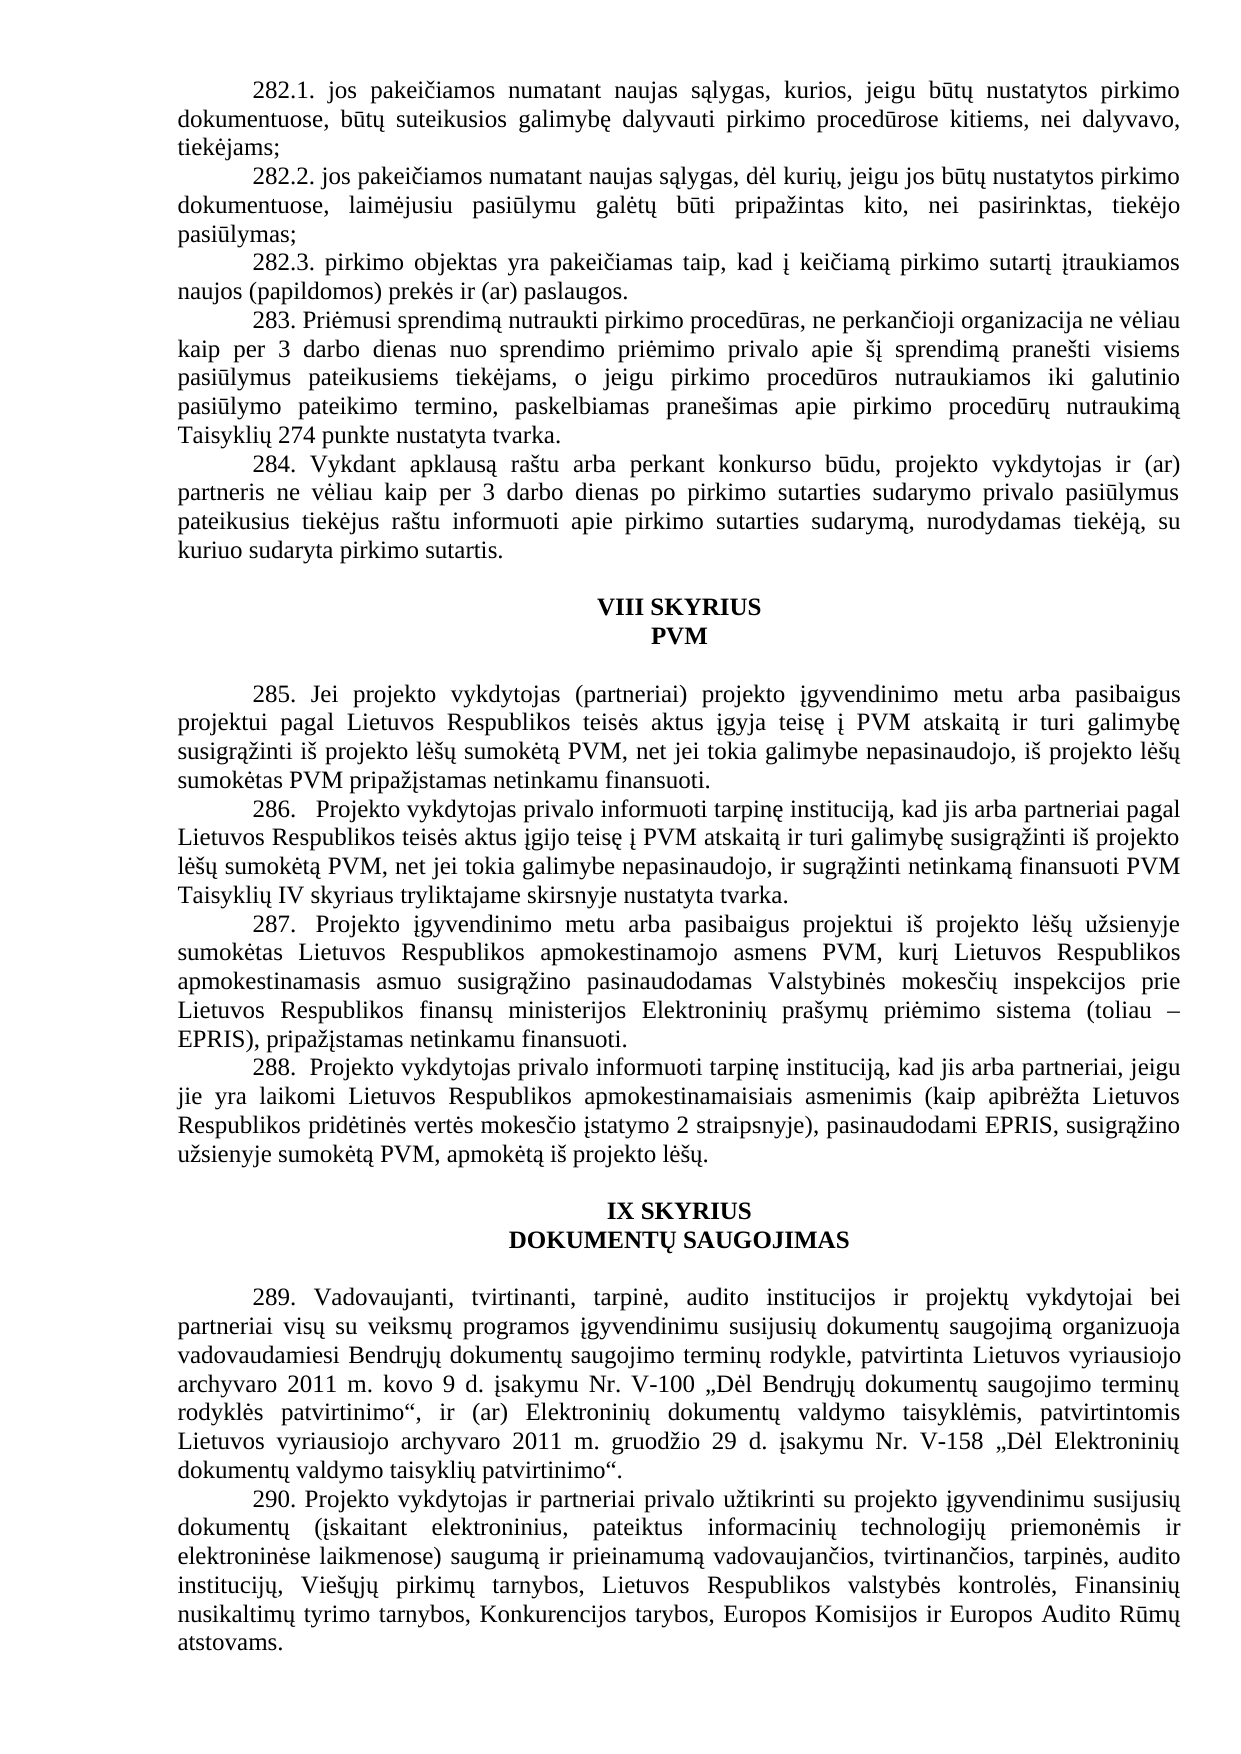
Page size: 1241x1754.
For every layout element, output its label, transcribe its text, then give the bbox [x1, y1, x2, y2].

text 286. Projekto vykdytojas privalo informuoti tarpinę instituciją, kad jis arba partneriai pagal Lietuvos Respublikos teisės aktus įgijo teisę į PVM atskaitą ir turi galimybę susigrąžinti iš projekto lėšų sumokėtą PVM, net jei tokia galimybe nepasinaudojo, ir sugrąžinti netinkamą finansuoti PVM Taisyklių IV skyriaus tryliktajame skirsnyje nustatyta tvarka. [177, 794, 1181, 909]
text 282.3. pirkimo objektas yra pakeičiamas taip, kad į keičiamą pirkimo sutartį įtraukiamos naujos (papildomos) prekės ir (ar) paslaugos. [177, 247, 1181, 305]
text 288. Projekto vykdytojas privalo informuoti tarpinę instituciją, kad jis arba partneriai, jeigu jie yra laikomi Lietuvos Respublikos apmokestinamaisiais asmenimis (kaip apibrėžta Lietuvos Respublikos pridėtinės vertės mokesčio įstatymo 2 straipsnyje), pasinaudodami EPRIS, susigrąžino užsienyje sumokėtą PVM, apmokėtą iš projekto lėšų. [177, 1052, 1181, 1167]
text IX SKYRIUS [177, 1196, 1181, 1225]
text 287. Projekto įgyvendinimo metu arba pasibaigus projektui iš projekto lėšų užsienyje sumokėtas Lietuvos Respublikos apmokestinamojo asmens PVM, kurį Lietuvos Respublikos apmokestinamasis asmuo susigrąžino pasinaudodamas Valstybinės mokesčių inspekcijos prie Lietuvos Respublikos finansų ministerijos Elektroninių prašymų priėmimo sistema (toliau – EPRIS), pripažįstamas netinkamu finansuoti. [177, 909, 1181, 1052]
text 289. Vadovaujanti, tvirtinanti, tarpinė, audito institucijos ir projektų vykdytojai bei partneriai visų su veiksmų programos įgyvendinimu susijusių dokumentų saugojimą organizuoja vadovaudamiesi Bendrųjų dokumentų saugojimo terminų rodykle, patvirtinta Lietuvos vyriausiojo archyvaro 2011 m. kovo 9 d. įsakymu Nr. V-100 „Dėl Bendrųjų dokumentų saugojimo terminų rodyklės patvirtinimo“, ir (ar) Elektroninių dokumentų valdymo taisyklėmis, patvirtintomis Lietuvos vyriausiojo archyvaro 2011 m. gruodžio 29 d. įsakymu Nr. V-158 „Dėl Elektroninių dokumentų valdymo taisyklių patvirtinimo“. [177, 1282, 1181, 1484]
text DOKUMENTŲ SAUGOJIMAS [177, 1225, 1181, 1254]
text 282.2. jos pakeičiamos numatant naujas sąlygas, dėl kurių, jeigu jos būtų nustatytos pirkimo dokumentuose, laimėjusiu pasiūlymu galėtų būti pripažintas kito, nei pasirinktas, tiekėjo pasiūlymas; [177, 161, 1181, 247]
text 284. Vykdant apklausą raštu arba perkant konkurso būdu, projekto vykdytojas ir (ar) partneris ne vėliau kaip per 3 darbo dienas po pirkimo sutarties sudarymo privalo pasiūlymus pateikusius tiekėjus raštu informuoti apie pirkimo sutarties sudarymą, nurodydamas tiekėją, su kuriuo sudaryta pirkimo sutartis. [177, 449, 1181, 564]
text 283. Priėmusi sprendimą nutraukti pirkimo procedūras, ne perkančioji organizacija ne vėliau kaip per 3 darbo dienas nuo sprendimo priėmimo privalo apie šį sprendimą pranešti visiems pasiūlymus pateikusiems tiekėjams, o jeigu pirkimo procedūros nutraukiamos iki galutinio pasiūlymo pateikimo termino, paskelbiamas pranešimas apie pirkimo procedūrų nutraukimą Taisyklių 274 punkte nustatyta tvarka. [177, 305, 1181, 449]
text PVM [177, 621, 1181, 650]
text VIII SKYRIUS [177, 592, 1181, 621]
text 282.1. jos pakeičiamos numatant naujas sąlygas, kurios, jeigu būtų nustatytos pirkimo dokumentuose, būtų suteikusios galimybę dalyvauti pirkimo procedūrose kitiems, nei dalyvavo, tiekėjams; [177, 75, 1181, 161]
text 285. Jei projekto vykdytojas (partneriai) projekto įgyvendinimo metu arba pasibaigus projektui pagal Lietuvos Respublikos teisės aktus įgyja teisę į PVM atskaitą ir turi galimybę susigrąžinti iš projekto lėšų sumokėtą PVM, net jei tokia galimybe nepasinaudojo, iš projekto lėšų sumokėtas PVM pripažįstamas netinkamu finansuoti. [177, 679, 1181, 794]
text 290. Projekto vykdytojas ir partneriai privalo užtikrinti su projekto įgyvendinimu susijusių dokumentų (įskaitant elektroninius, pateiktus informacinių technologijų priemonėmis ir elektroninėse laikmenose) saugumą ir prieinamumą vadovaujančios, tvirtinančios, tarpinės, audito institucijų, Viešųjų pirkimų tarnybos, Lietuvos Respublikos valstybės kontrolės, Finansinių nusikaltimų tyrimo tarnybos, Konkurencijos tarybos, Europos Komisijos ir Europos Audito Rūmų atstovams. [177, 1484, 1181, 1656]
